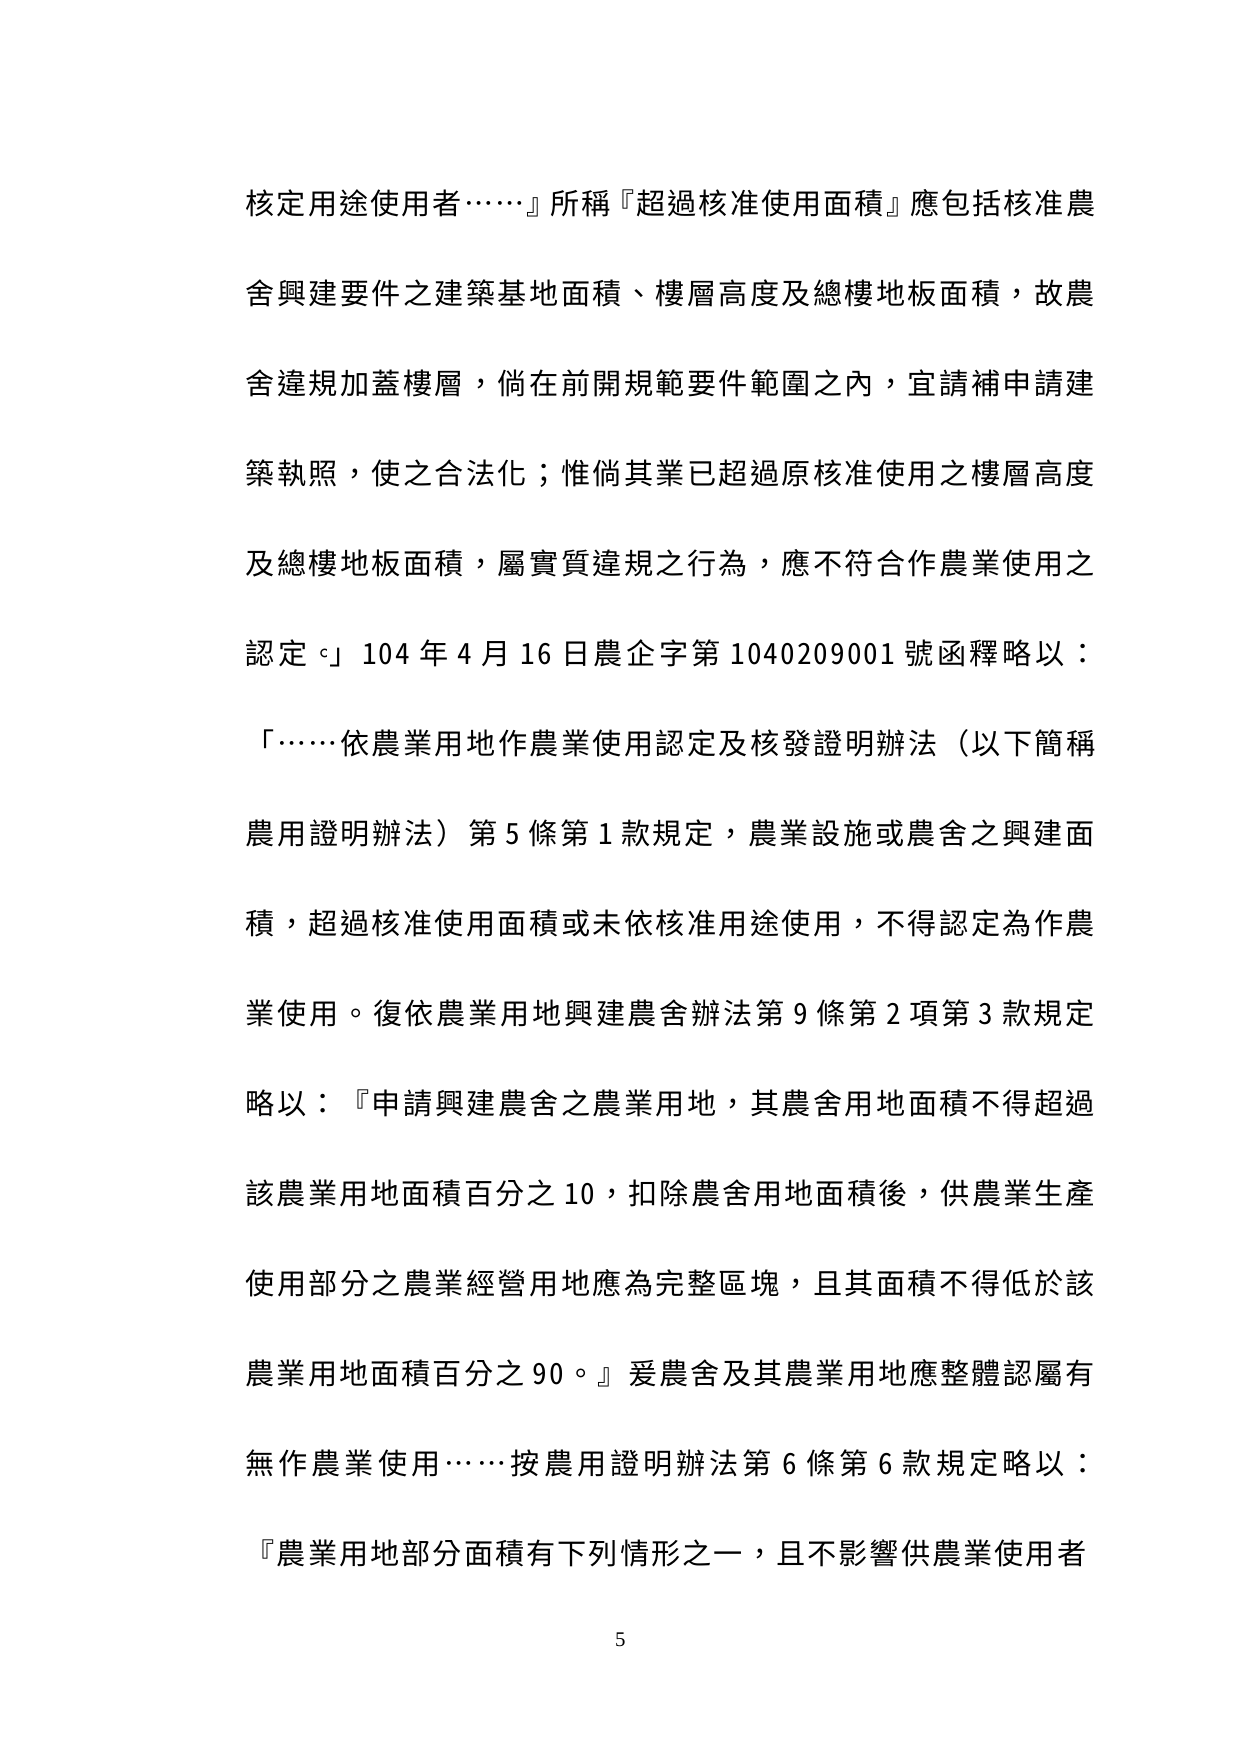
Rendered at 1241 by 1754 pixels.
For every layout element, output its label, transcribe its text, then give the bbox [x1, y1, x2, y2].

table_cell 核定用途使用者……』所稱『超過核准使用面積』應包括核准農舍興建要件之建築基地面積、樓層高度及總樓地板面積，故農舍違規加蓋樓層，倘在前開規範要件範圍之內，宜請補申請建築執照，使之合法化；惟倘其業已超過原核准使用之樓層高度及總樓地板面積，屬實質違規之行為，應不符合作農業使用之認定。」104年4月16日農企字第1040209001號函釋略以：「……依農業用地作農業使用認定及核發證明辦法（以下簡稱農用證明辦法）第5條第1款規定，農業設施或農舍之興建面積，超過核准使用面積或未依核准用途使用，不得認定為作農業使用。復依農業用地興建農舍辦法第9條第2項第3款規定略以：『申請興建農舍之農業用地，其農舍用地面積不得超過該農業用地面積百分之10，扣除農舍用地面積後，供農業生產使用部分之農業經營用地應為完整區塊，且其面積不得低於該農業用地面積百分之90。』爰農舍及其農業用地應整體認屬有無作農業使用……按農用證明辦法第6條第6款規定略以：『農業用地部分面積有下列情形之一，且不影響供農業使用者 [234, 165, 1106, 1589]
table_cell [150, 165, 234, 1589]
